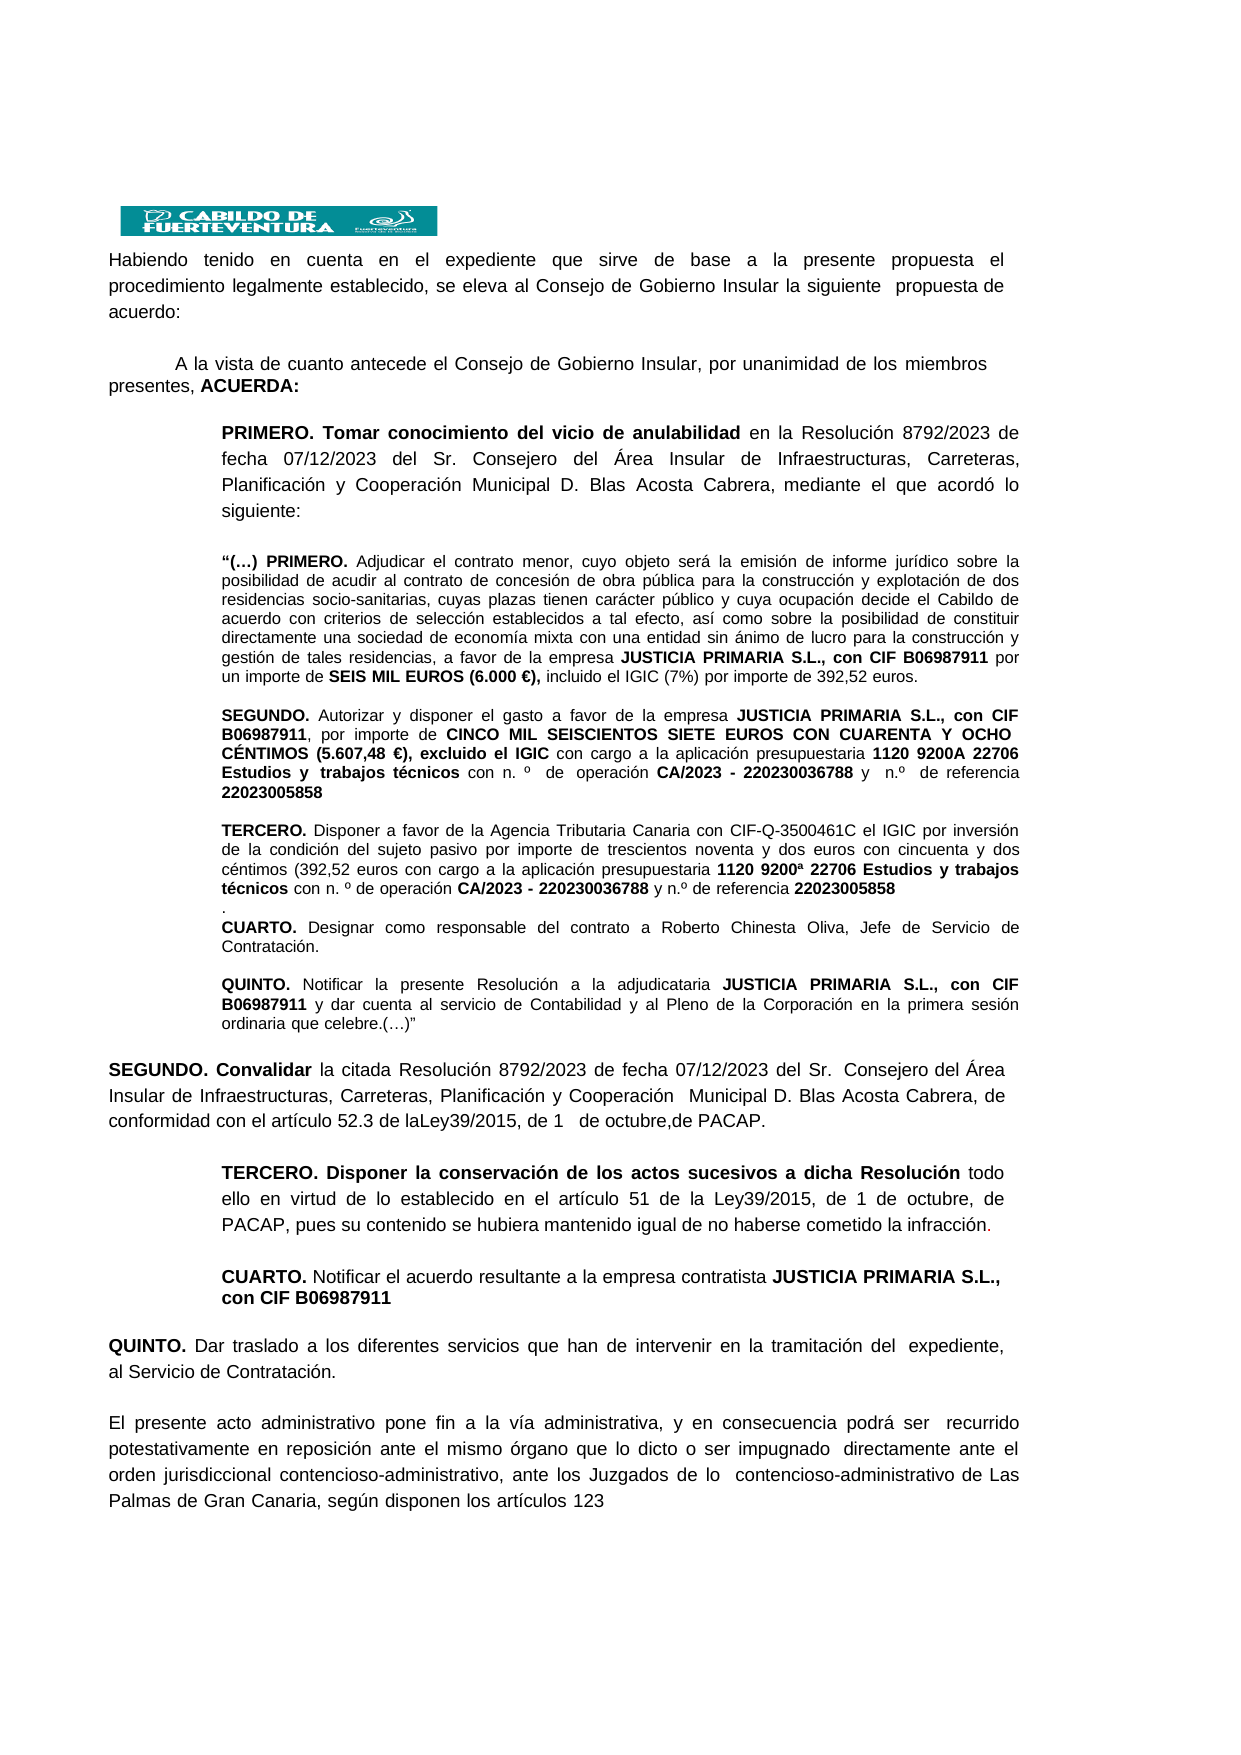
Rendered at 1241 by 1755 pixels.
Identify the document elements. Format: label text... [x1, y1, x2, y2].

text CUARTO. Notificar el acuerdo resultante a la empresa contratista JUSTICIA PRIMARIA S.L., con CIF B06987911 [221, 1265, 1001, 1309]
text CUARTO. Designar como responsable del contrato a Roberto Chinesta Oliva, Jefe de Servicio de Contratación. [221, 917, 1020, 956]
text PRIMERO. Tomar conocimiento del vicio de anulabilidad en la Resolución 8792/2023 de fecha 07/12/2023 del Sr. Consejero del Área Insular de Infraestructuras, Carreteras, Planificación y Cooperación Municipal D. Blas Acosta Cabrera, mediante el que acordó lo siguiente: [221, 422, 1020, 521]
text Habiendo tenido en cuenta en el expediente que sirve de base a la presente propuesta el procedimiento legalmente establecido, se eleva al Consejo de Gobierno Insular la siguiente propuesta de acuerdo: [108, 249, 1005, 323]
text CÉNTIMOS (5.607,48 €), excluido el IGIC con cargo a la aplicación presupuestaria 1120 9200A 22706 Estudios y trabajos técnicos con n. º de operación CA/2023 - 220230036788 y n.º de referencia 22023005858 [221, 744, 1020, 802]
picture [120, 206, 438, 236]
text El presente acto administrativo pone fin a la vía administrativa, y en consecuencia podrá ser recurrido potestativamente en reposición ante el mismo órgano que lo dicto o ser impugnado directamente ante el orden jurisdiccional contencioso-administrativo, ante los Juzgados de lo contencioso-administrativo de Las Palmas de Gran Canaria, según disponen los artículos 123 [108, 1412, 1020, 1512]
text TERCERO. Disponer la conservación de los actos sucesivos a dicha Resolución todo ello en virtud de lo establecido en el artículo 51 de la Ley39/2015, de 1 de octubre, de PACAP, pues su contenido se hubiera mantenido igual de no haberse cometido la infracción. [221, 1162, 1005, 1235]
text SEGUNDO. Autorizar y disponer el gasto a favor de la empresa JUSTICIA PRIMARIA S.L., con CIF B06987911, por importe de CINCO MIL SEISCIENTOS SIETE EUROS CON CUARENTA Y OCHO [221, 705, 1020, 744]
text QUINTO. Notificar la presente Resolución a la adjudicataria JUSTICIA PRIMARIA S.L., con CIF B06987911 y dar cuenta al servicio de Contabilidad y al Pleno de la Corporación en la primera sesión ordinaria que celebre.(…)” [221, 975, 1020, 1033]
text . [221, 898, 1066, 917]
text QUINTO. Dar traslado a los diferentes servicios que han de intervenir en la tramitación del expediente, al Servicio de Contratación. [108, 1334, 1005, 1382]
text A la vista de cuanto antecede el Consejo de Gobierno Insular, por unanimidad de los miembros presentes, ACUERDA: [108, 353, 1050, 396]
text TERCERO. Disponer a favor de la Agencia Tributaria Canaria con CIF-Q-3500461C el IGIC por inversión de la condición del sujeto pasivo por importe de trescientos noventa y dos euros con cincuenta y dos céntimos (392,52 euros con cargo a la aplicación presupuestaria 1120 9200ª 22706 Estudios y trabajos técnicos con n. º de operación CA/2023 - 220230036788 y n.º de referencia 22023005858 [221, 821, 1020, 898]
text “(…) PRIMERO. Adjudicar el contrato menor, cuyo objeto será la emisión de informe jurídico sobre la posibilidad de acudir al contrato de concesión de obra pública para la construcción y explotación de dos residencias socio-sanitarias, cuyas plazas tienen carácter público y cuya ocupación decide el Cabildo de acuerdo con criterios de selección establecidos a tal efecto, así como sobre la posibilidad de constituir directamente una sociedad de economía mixta con una entidad sin ánimo de lucro para la construcción y gestión de tales residencias, a favor de la empresa JUSTICIA PRIMARIA S.L., con CIF B06987911 por un importe de SEIS MIL EUROS (6.000 €), incluido el IGIC (7%) por importe de 392,52 euros. [221, 552, 1020, 686]
text SEGUNDO. Convalidar la citada Resolución 8792/2023 de fecha 07/12/2023 del Sr. Consejero del Área Insular de Infraestructuras, Carreteras, Planificación y Cooperación Municipal D. Blas Acosta Cabrera, de conformidad con el artículo 52.3 de laLey39/2015, de 1 de octubre,de PACAP. [108, 1058, 1005, 1132]
